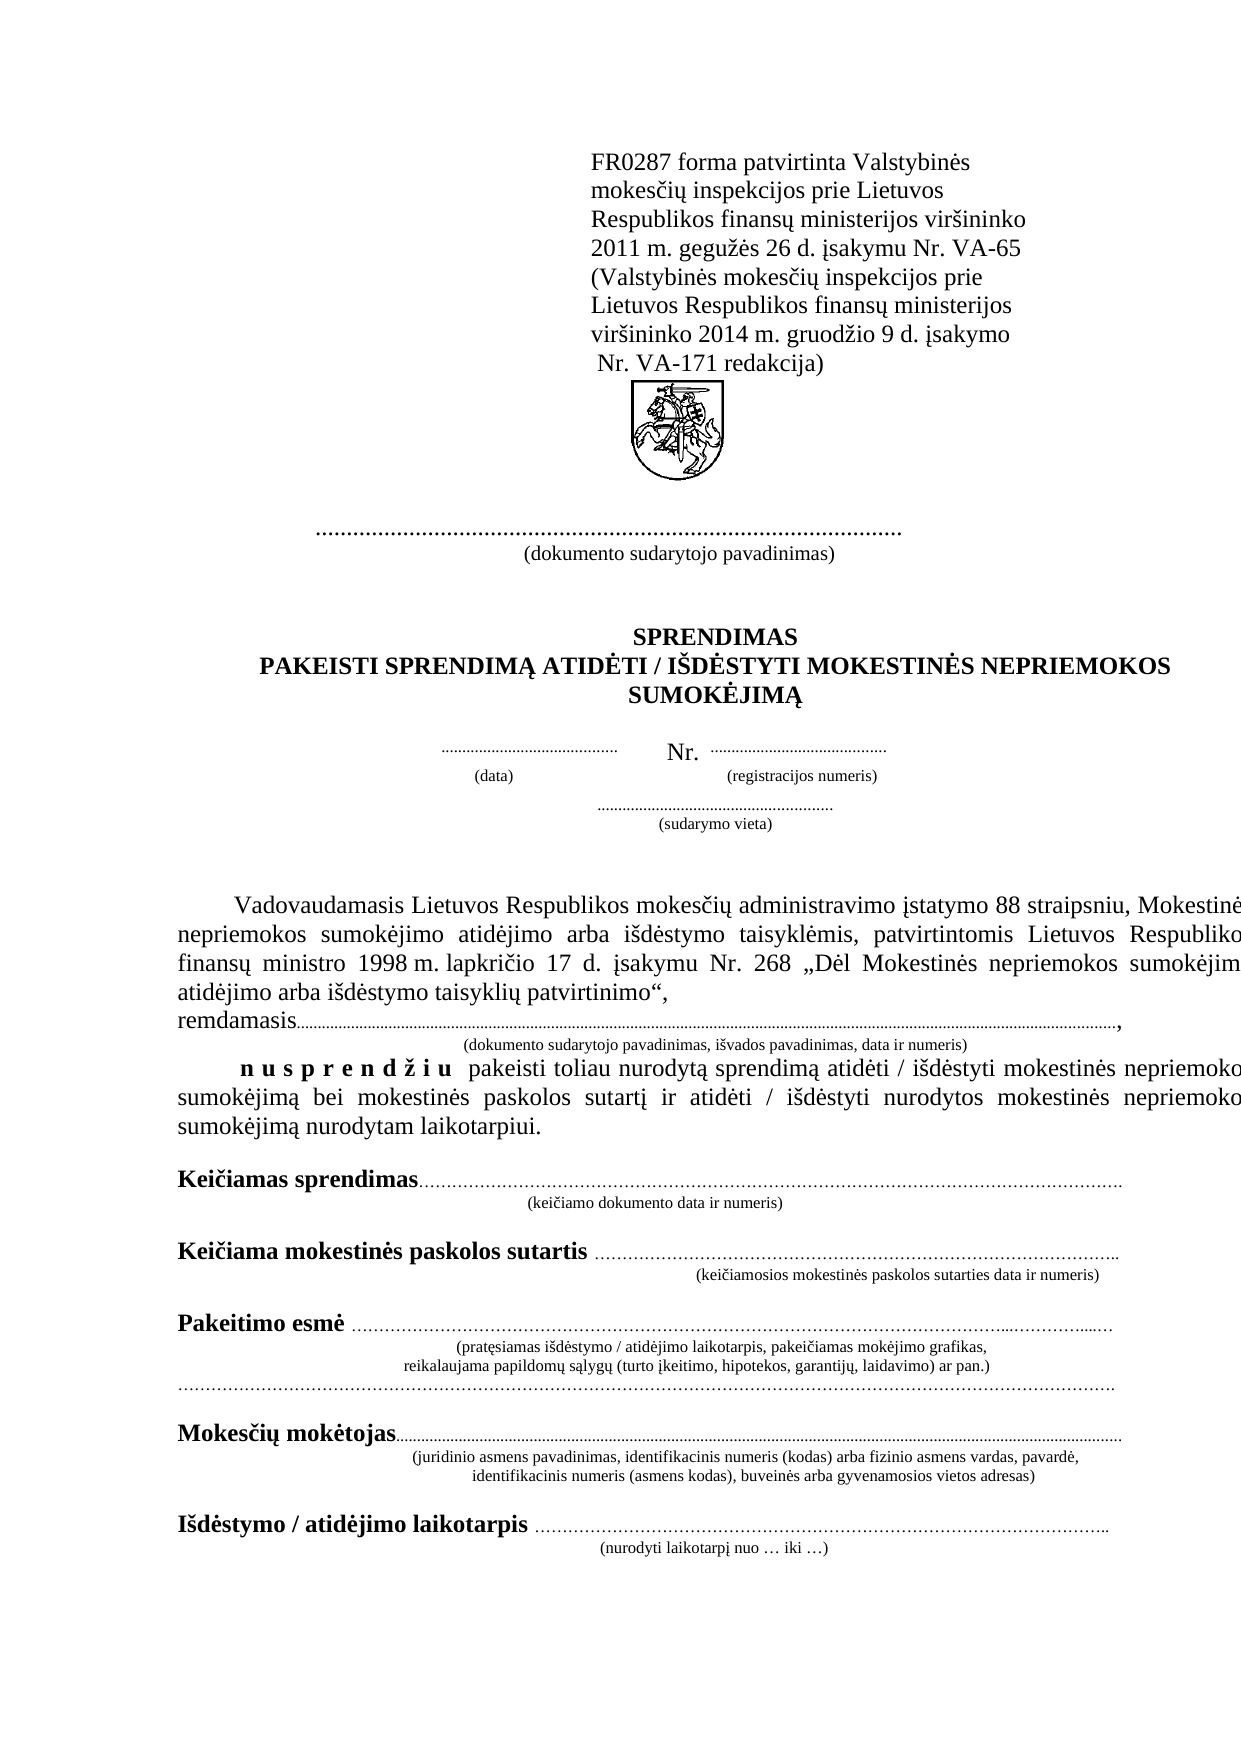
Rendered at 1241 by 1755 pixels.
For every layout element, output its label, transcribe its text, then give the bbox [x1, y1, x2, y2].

table_cell [648, 766, 710, 795]
text Vadovaudamasis Lietuvos Respublikos mokesčių administravimo įstatymo 88 straipsniu, Mokestinės nepriemokos sumokėjimo atidėjimo arba išdėstymo taisyklėmis, patvirtintomis Lietuvos Respublikos finansų ministro 1998 m. lapkričio 17 d. įsakymu Nr. 268 „Dėl Mokestinės nepriemokos sumokėjimo atidėjimo arba išdėstymo taisyklių patvirtinimo“, [177, 891, 1240, 1006]
text (keičiamo dokumento data ir numeris) [177, 1192, 1181, 1212]
text FR0287 forma patvirtinta Valstybinės [177, 147, 1181, 176]
text Lietuvos Respublikos finansų ministerijos [177, 291, 1181, 319]
text (juridinio asmens pavadinimas, identifikacinis numeris (kodas) arba fizinio asmens vardas, pavardė, [177, 1447, 1240, 1466]
text (dokumento sudarytojo pavadinimas) [177, 541, 1181, 565]
text (Valstybinės mokesčių inspekcijos prie [177, 262, 1181, 291]
text Keičiamas sprendimas………………………………………………………………………………………………………………. [177, 1164, 1240, 1192]
text (keičiamosios mokestinės paskolos sutarties data ir numeris) [177, 1264, 1240, 1284]
text ……………………………………………………………………………………………………………………………………………………. [177, 1375, 1240, 1394]
text PAKEISTI SPRENDIMĄ ATIDĖTI / IŠDĖSTYTI MOKESTINĖS NEPRIEMOKOS SUMOKĖJIMĄ [177, 651, 1240, 708]
text 2011 m. gegužės 26 d. įsakymu Nr. VA-65 [177, 233, 1181, 262]
table_cell [441, 795, 917, 814]
text identifikacinis numeris (asmens kodas), buveinės arba gyvenamosios vietos adresas) [177, 1466, 1240, 1485]
text Nr. VA-171 redakcija) [177, 348, 1181, 377]
text remdamasis , [177, 1006, 1240, 1034]
text n u s p r e n d ž i u pakeisti toliau nurodytą sprendimą atidėti / išdėstyti mokestinės nepriemokos sumokėjimą bei mokestinės paskolos sutartį ir atidėti / išdėstyti nurodytos mokestinės nepriemokos sumokėjimą nurodytam laikotarpiui. [177, 1053, 1240, 1140]
table_header [441, 737, 648, 766]
table_header [710, 737, 917, 766]
text (nurodyti laikotarpį nuo … iki …) [177, 1538, 1240, 1557]
text Mokesčių mokėtojas [177, 1418, 1240, 1447]
table_header Nr. [648, 737, 710, 766]
text Pakeitimo esmė ………………………………………………………………………………………………………...…………....… [177, 1308, 1240, 1336]
text Keičiama mokestinės paskolos sutartis ………………………………………………………………………………….. [177, 1236, 1240, 1264]
text Išdėstymo / atidėjimo laikotarpis ………………………………………………………………………………………….. [177, 1509, 1240, 1538]
text viršininko 2014 m. gruodžio 9 d. įsakymo [177, 319, 1181, 348]
text .............................................................................................. [177, 512, 1181, 541]
text Respublikos finansų ministerijos viršininko [177, 204, 1181, 233]
text reikalaujama papildomų sąlygų (turto įkeitimo, hipotekos, garantijų, laidavimo) ar pan.) [177, 1356, 1240, 1375]
text (pratęsiamas išdėstymo / atidėjimo laikotarpis, pakeičiamas mokėjimo grafikas, [177, 1336, 1240, 1356]
table_cell (sudarymo vieta) [441, 814, 917, 833]
text SPRENDIMAS [177, 622, 1240, 651]
text (dokumento sudarytojo pavadinimas, išvados pavadinimas, data ir numeris) [177, 1034, 1240, 1053]
table_cell (data) [441, 766, 648, 795]
table_cell (registracijos numeris) [710, 766, 917, 795]
text mokesčių inspekcijos prie Lietuvos [177, 176, 1181, 204]
